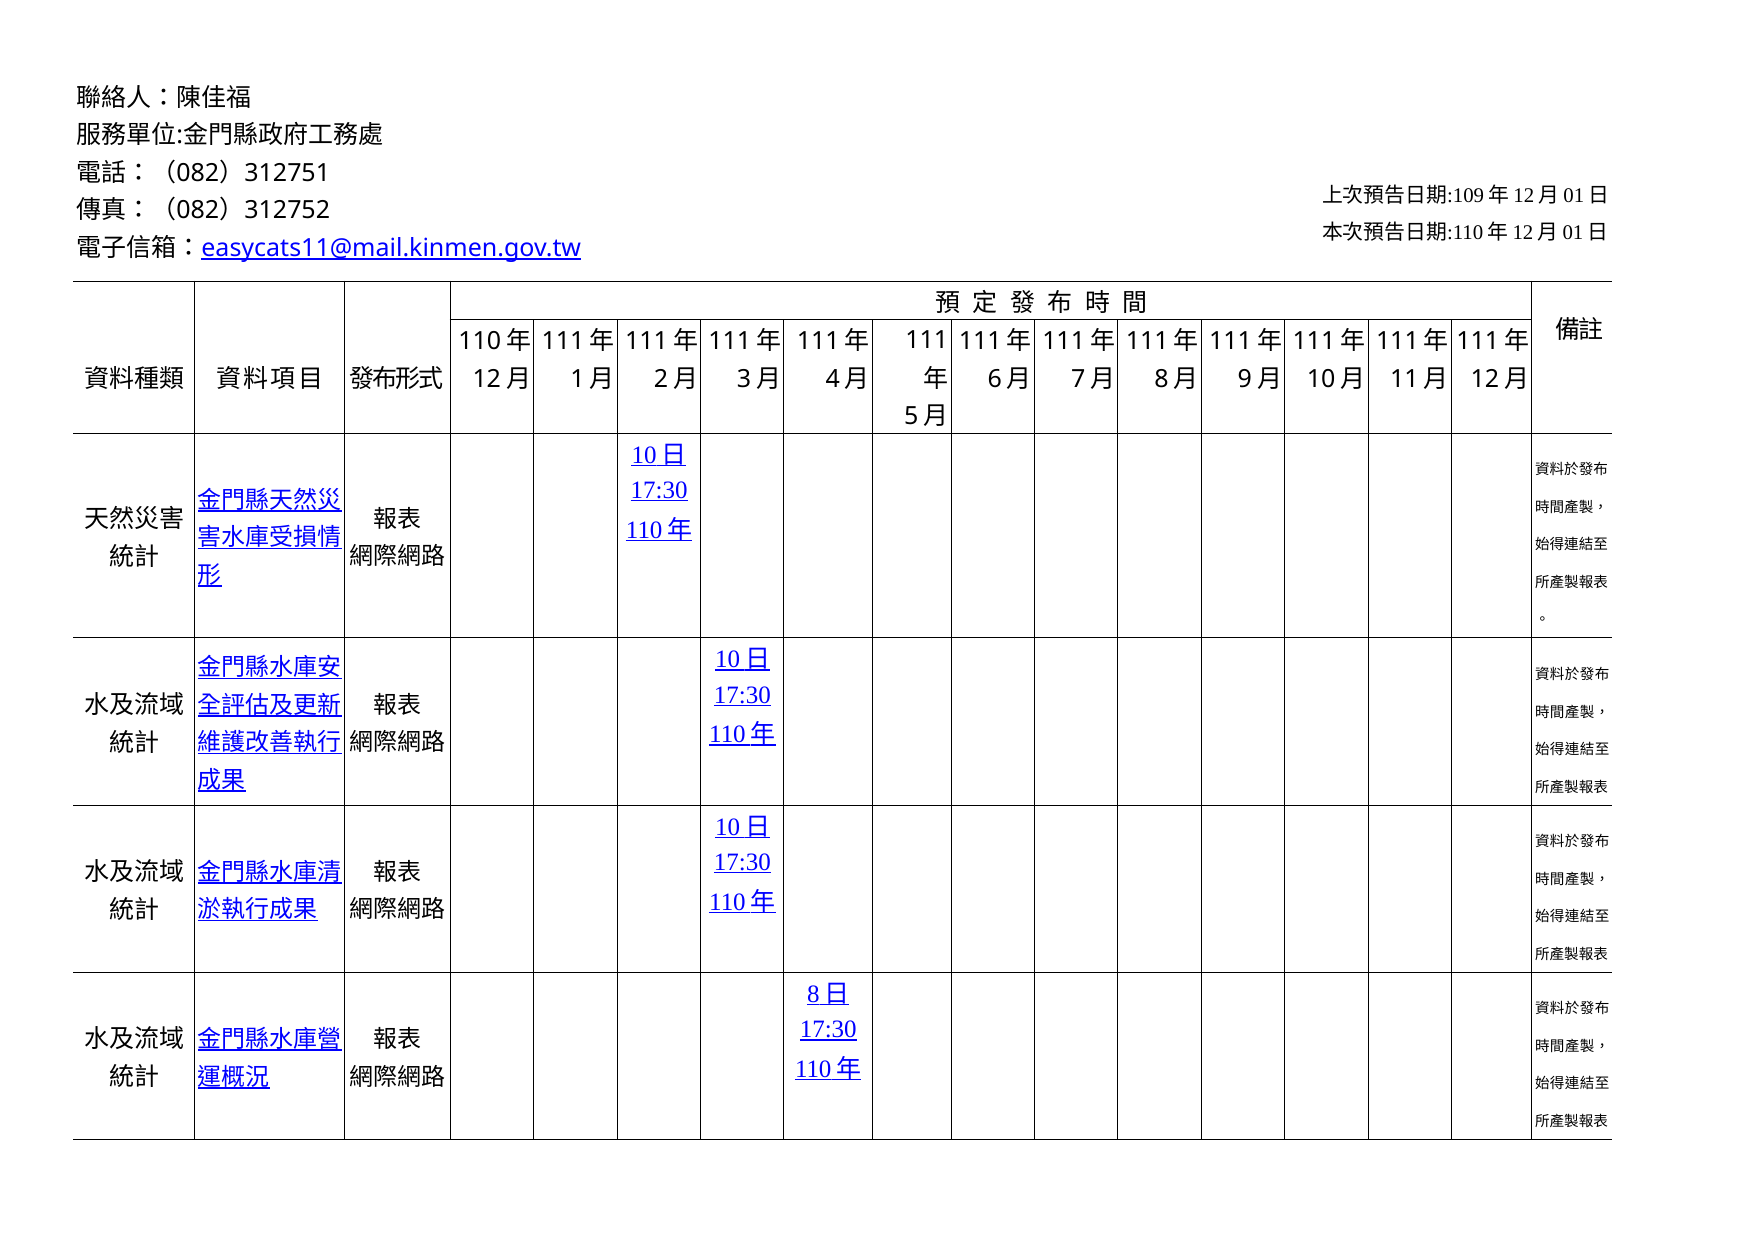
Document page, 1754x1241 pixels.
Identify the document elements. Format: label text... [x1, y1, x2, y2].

table_cell [534, 973, 617, 1139]
table_cell 報表 網際網路 [345, 638, 450, 804]
table_cell 111年 8月 [1118, 320, 1201, 433]
table_cell [1202, 806, 1284, 972]
table_cell 資料於發布時間產製，始得連結至所產製報表 [1532, 806, 1612, 972]
table_cell 資料於發布時間產製，始得連結至所產製報表。 [1532, 434, 1612, 637]
table_cell [1118, 806, 1201, 972]
table_cell 111年 2月 [618, 320, 700, 433]
table_cell [1369, 806, 1451, 972]
table_cell [1285, 806, 1368, 972]
table_cell [451, 638, 533, 804]
table_cell [451, 973, 533, 1139]
table_cell 發布形式 [345, 319, 450, 433]
table_cell 111年 7月 [1035, 320, 1117, 433]
table_cell 10日 17:30 110年 [701, 806, 783, 972]
table_cell 金門縣天然災害水庫受損情形 [195, 434, 344, 637]
table_cell [534, 806, 617, 972]
table_cell 資料於發布時間產製，始得連結至所產製報表 [1532, 638, 1612, 804]
table_cell [952, 806, 1034, 972]
table_cell [1452, 973, 1531, 1139]
table_cell 水及流域統計 [73, 973, 194, 1139]
table_cell 報表 網際網路 [345, 973, 450, 1139]
table_cell 報表 網際網路 [345, 806, 450, 972]
table_cell 備註 [1532, 282, 1612, 433]
table_cell [952, 434, 1034, 637]
table_cell [451, 434, 533, 637]
table_cell 水及流域統計 [73, 806, 194, 972]
table_cell 天然災害統計 [73, 434, 194, 637]
table_cell [701, 434, 783, 637]
table_cell [1035, 638, 1117, 804]
table_cell 金門縣水庫清淤執行成果 [195, 806, 344, 972]
table_cell [701, 973, 783, 1139]
table_cell [73, 282, 194, 319]
table_cell [873, 434, 951, 637]
table_cell [534, 434, 617, 637]
table_cell 資料種類 [73, 319, 194, 433]
table_cell 110年 12月 [451, 320, 533, 433]
table_cell [873, 806, 951, 972]
table_cell 111年 9月 [1202, 320, 1284, 433]
table_cell 報表 網際網路 [345, 434, 450, 637]
table_cell [1202, 434, 1284, 637]
table_cell 111年 12月 [1452, 320, 1531, 433]
table_cell 資料項目 [195, 319, 344, 433]
table_header 聯絡人：陳佳福 服務單位:金門縣政府工務處 電話：（082）312751 傳真：（082）312752 電子信箱：easycats11@mail.kinmen.gov.tw [73, 76, 1238, 281]
table_cell 111年 5月 [873, 320, 951, 433]
table_cell 8日 17:30 110年 [784, 973, 872, 1139]
table_cell 111年 3月 [701, 320, 783, 433]
table_cell [1202, 973, 1284, 1139]
table_cell [1452, 806, 1531, 972]
table_cell [1118, 973, 1201, 1139]
table_cell [1035, 973, 1117, 1139]
table_header 上次預告日期:109年12月01日 本次預告日期:110年12月01日 [1319, 76, 1612, 281]
table_cell [618, 638, 700, 804]
table_cell [873, 638, 951, 804]
table_cell 水及流域統計 [73, 638, 194, 804]
table_cell [952, 638, 1034, 804]
table_cell [1202, 638, 1284, 804]
table_cell [1035, 434, 1117, 637]
table_cell [1118, 434, 1201, 637]
table_cell [784, 638, 872, 804]
table_cell [1452, 638, 1531, 804]
table_cell [952, 973, 1034, 1139]
table_cell [618, 806, 700, 972]
table_cell [345, 282, 450, 319]
table_cell [451, 806, 533, 972]
table_cell [195, 282, 344, 319]
table_cell 111年 1月 [534, 320, 617, 433]
table_cell [534, 638, 617, 804]
table_cell [784, 806, 872, 972]
table_cell [1369, 434, 1451, 637]
table_cell 金門縣水庫營運概況 [195, 973, 344, 1139]
table_cell 金門縣水庫安全評估及更新維護改善執行成果 [195, 638, 344, 804]
table_cell 10日 17:30 110年 [618, 434, 700, 637]
table_cell [1285, 638, 1368, 804]
table_cell [784, 434, 872, 637]
table_cell [618, 973, 700, 1139]
table_cell [1369, 638, 1451, 804]
table_cell [873, 973, 951, 1139]
table_cell [1452, 434, 1531, 637]
table_cell 111年 4月 [784, 320, 872, 433]
table_cell [1285, 434, 1368, 637]
table_header [1239, 76, 1319, 281]
table_cell 資料於發布時間產製，始得連結至所產製報表 [1532, 973, 1612, 1139]
table_cell 111年 6月 [952, 320, 1034, 433]
table_cell [1285, 973, 1368, 1139]
table_cell 預 定 發 布 時 間 [451, 282, 1531, 319]
table_cell 111年 11月 [1369, 320, 1451, 433]
table_cell [1369, 973, 1451, 1139]
table_cell [1118, 638, 1201, 804]
table_cell 10日 17:30 110年 [701, 638, 783, 804]
table_cell [1035, 806, 1117, 972]
table_cell 111年 10月 [1285, 320, 1368, 433]
